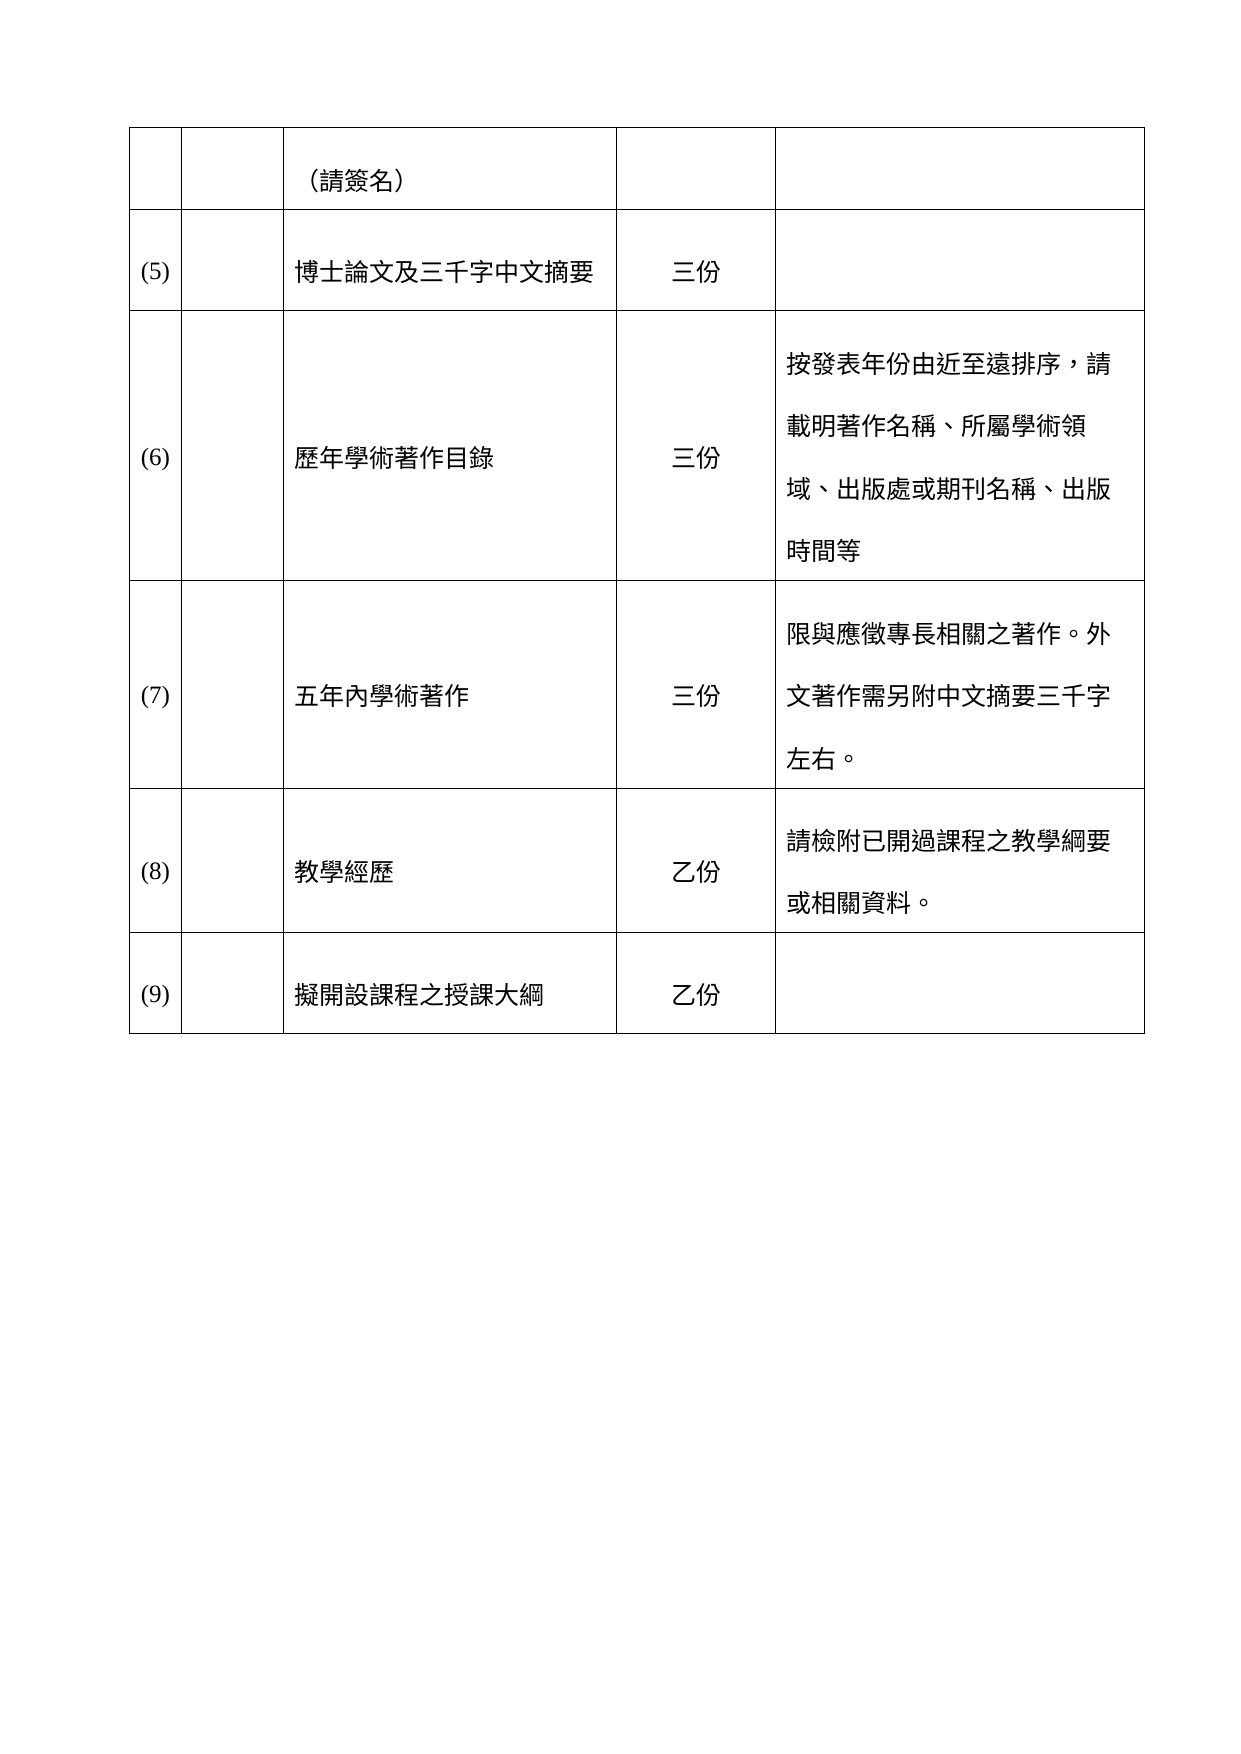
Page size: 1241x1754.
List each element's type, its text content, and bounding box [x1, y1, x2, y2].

table_cell 限與應徵專長相關之著作。外文著作需另附中文摘要三千字左右。 [776, 581, 1144, 787]
table_cell (9) [130, 933, 181, 1033]
table_cell 三份 [617, 311, 775, 580]
table_cell [182, 933, 283, 1033]
table_cell (6) [130, 311, 181, 580]
table_cell [776, 933, 1144, 1033]
table_cell （請簽名） [284, 128, 616, 209]
table_cell [182, 789, 283, 932]
table_cell 三份 [617, 210, 775, 310]
table_cell 按發表年份由近至遠排序，請載明著作名稱、所屬學術領域、出版處或期刊名稱、出版時間等 [776, 311, 1144, 580]
table_cell 教學經歷 [284, 789, 616, 932]
table_cell 乙份 [617, 933, 775, 1033]
table_cell (8) [130, 789, 181, 932]
table_cell [776, 210, 1144, 310]
table_cell [182, 210, 283, 310]
table_cell [182, 311, 283, 580]
table_cell (7) [130, 581, 181, 787]
table_cell [182, 128, 283, 209]
table_cell (5) [130, 210, 181, 310]
table_cell 乙份 [617, 789, 775, 932]
table_cell [617, 128, 775, 209]
table_cell [182, 581, 283, 787]
table_cell [130, 128, 181, 209]
table_cell 請檢附已開過課程之教學綱要或相關資料。 [776, 789, 1144, 932]
table_cell 五年內學術著作 [284, 581, 616, 787]
table_cell [776, 128, 1144, 209]
table_cell 擬開設課程之授課大綱 [284, 933, 616, 1033]
table_cell 歷年學術著作目錄 [284, 311, 616, 580]
table_cell 博士論文及三千字中文摘要 [284, 210, 616, 310]
table_cell 三份 [617, 581, 775, 787]
